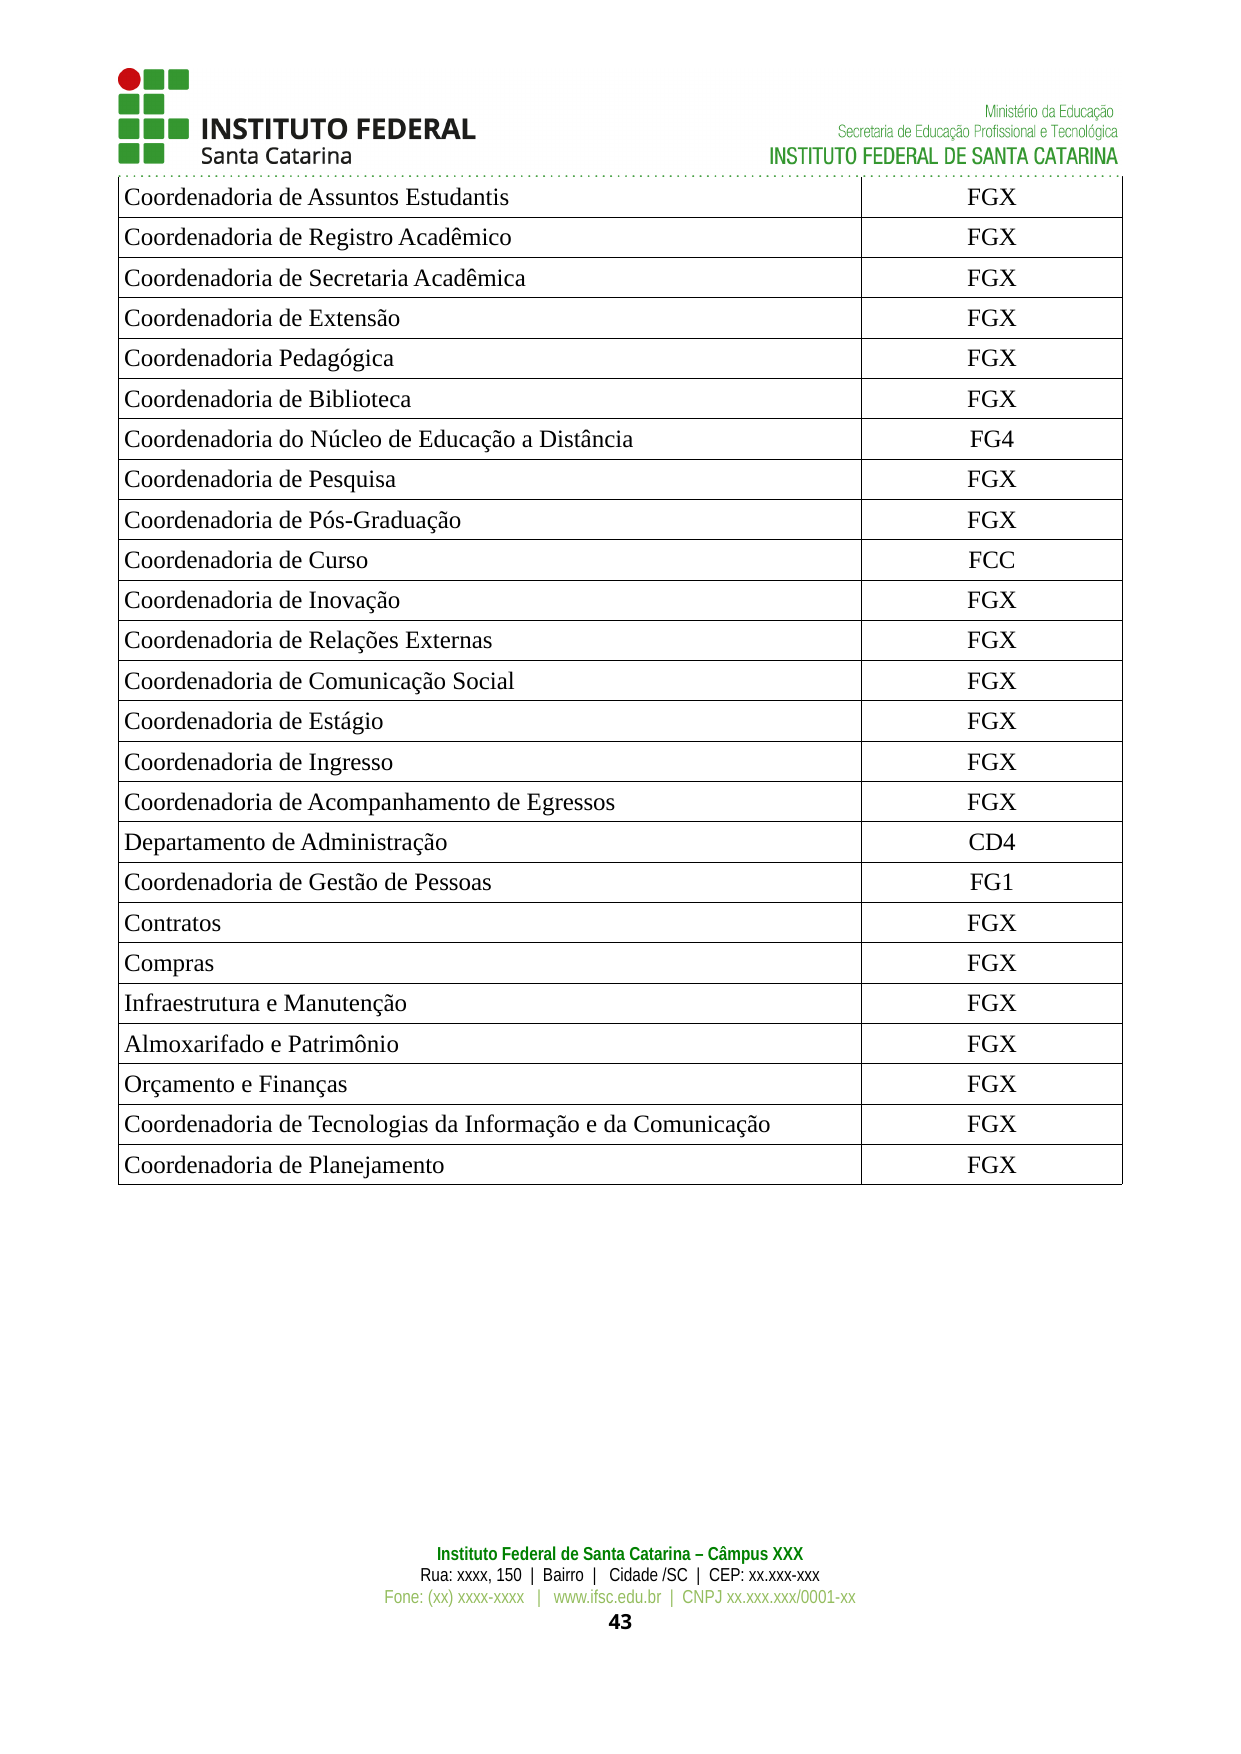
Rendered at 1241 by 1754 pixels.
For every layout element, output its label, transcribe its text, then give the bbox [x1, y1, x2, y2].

table_cell Coordenadoria do Núcleo de Educação a Distância [119, 419, 861, 458]
table_cell Coordenadoria de Extensão [119, 298, 861, 338]
table_cell Coordenadoria de Comunicação Social [119, 661, 861, 700]
table_cell Coordenadoria de Planejamento [119, 1145, 861, 1184]
table_cell FGX [862, 621, 1122, 660]
table_cell FGX [862, 218, 1122, 257]
table_cell FGX [862, 1105, 1122, 1144]
table_cell FGX [862, 661, 1122, 700]
table_cell FCC [862, 540, 1122, 579]
table_cell Coordenadoria de Curso [119, 540, 861, 579]
table_cell FGX [862, 581, 1122, 620]
picture [118, 68, 1123, 177]
table_cell FGX [862, 903, 1122, 942]
table_cell FG1 [862, 863, 1122, 902]
table_cell FGX [862, 177, 1122, 217]
table_cell Coordenadoria de Biblioteca [119, 379, 861, 418]
table_cell Orçamento e Finanças [119, 1064, 861, 1103]
table_cell Compras [119, 943, 861, 983]
table_cell FGX [862, 379, 1122, 418]
table_cell Coordenadoria de Ingresso [119, 742, 861, 781]
table_cell FGX [862, 1064, 1122, 1103]
table_cell Departamento de Administração [119, 822, 861, 862]
table_cell FG4 [862, 419, 1122, 458]
table_cell Coordenadoria de Pesquisa [119, 460, 861, 499]
table_cell Coordenadoria de Assuntos Estudantis [119, 177, 861, 217]
table_cell Infraestrutura e Manutenção [119, 984, 861, 1023]
table_cell FGX [862, 258, 1122, 297]
table_cell CD4 [862, 822, 1122, 862]
table_cell FGX [862, 298, 1122, 338]
table_cell Coordenadoria de Secretaria Acadêmica [119, 258, 861, 297]
table_cell FGX [862, 782, 1122, 821]
table_cell Coordenadoria de Relações Externas [119, 621, 861, 660]
table_cell FGX [862, 943, 1122, 983]
table_cell Coordenadoria de Registro Acadêmico [119, 218, 861, 257]
table_cell FGX [862, 500, 1122, 539]
table_cell FGX [862, 1145, 1122, 1184]
table_cell FGX [862, 460, 1122, 499]
table_cell Almoxarifado e Patrimônio [119, 1024, 861, 1063]
table_cell Coordenadoria de Tecnologias da Informação e da Comunicação [119, 1105, 861, 1144]
table_cell FGX [862, 984, 1122, 1023]
table_cell Coordenadoria de Estágio [119, 701, 861, 741]
table_cell Contratos [119, 903, 861, 942]
table_cell Coordenadoria de Pós-Graduação [119, 500, 861, 539]
table_cell FGX [862, 339, 1122, 378]
table_cell FGX [862, 742, 1122, 781]
table_cell Coordenadoria de Inovação [119, 581, 861, 620]
table_cell Coordenadoria de Gestão de Pessoas [119, 863, 861, 902]
table_cell FGX [862, 701, 1122, 741]
table_cell Coordenadoria de Acompanhamento de Egressos [119, 782, 861, 821]
table_cell FGX [862, 1024, 1122, 1063]
table_cell Coordenadoria Pedagógica [119, 339, 861, 378]
